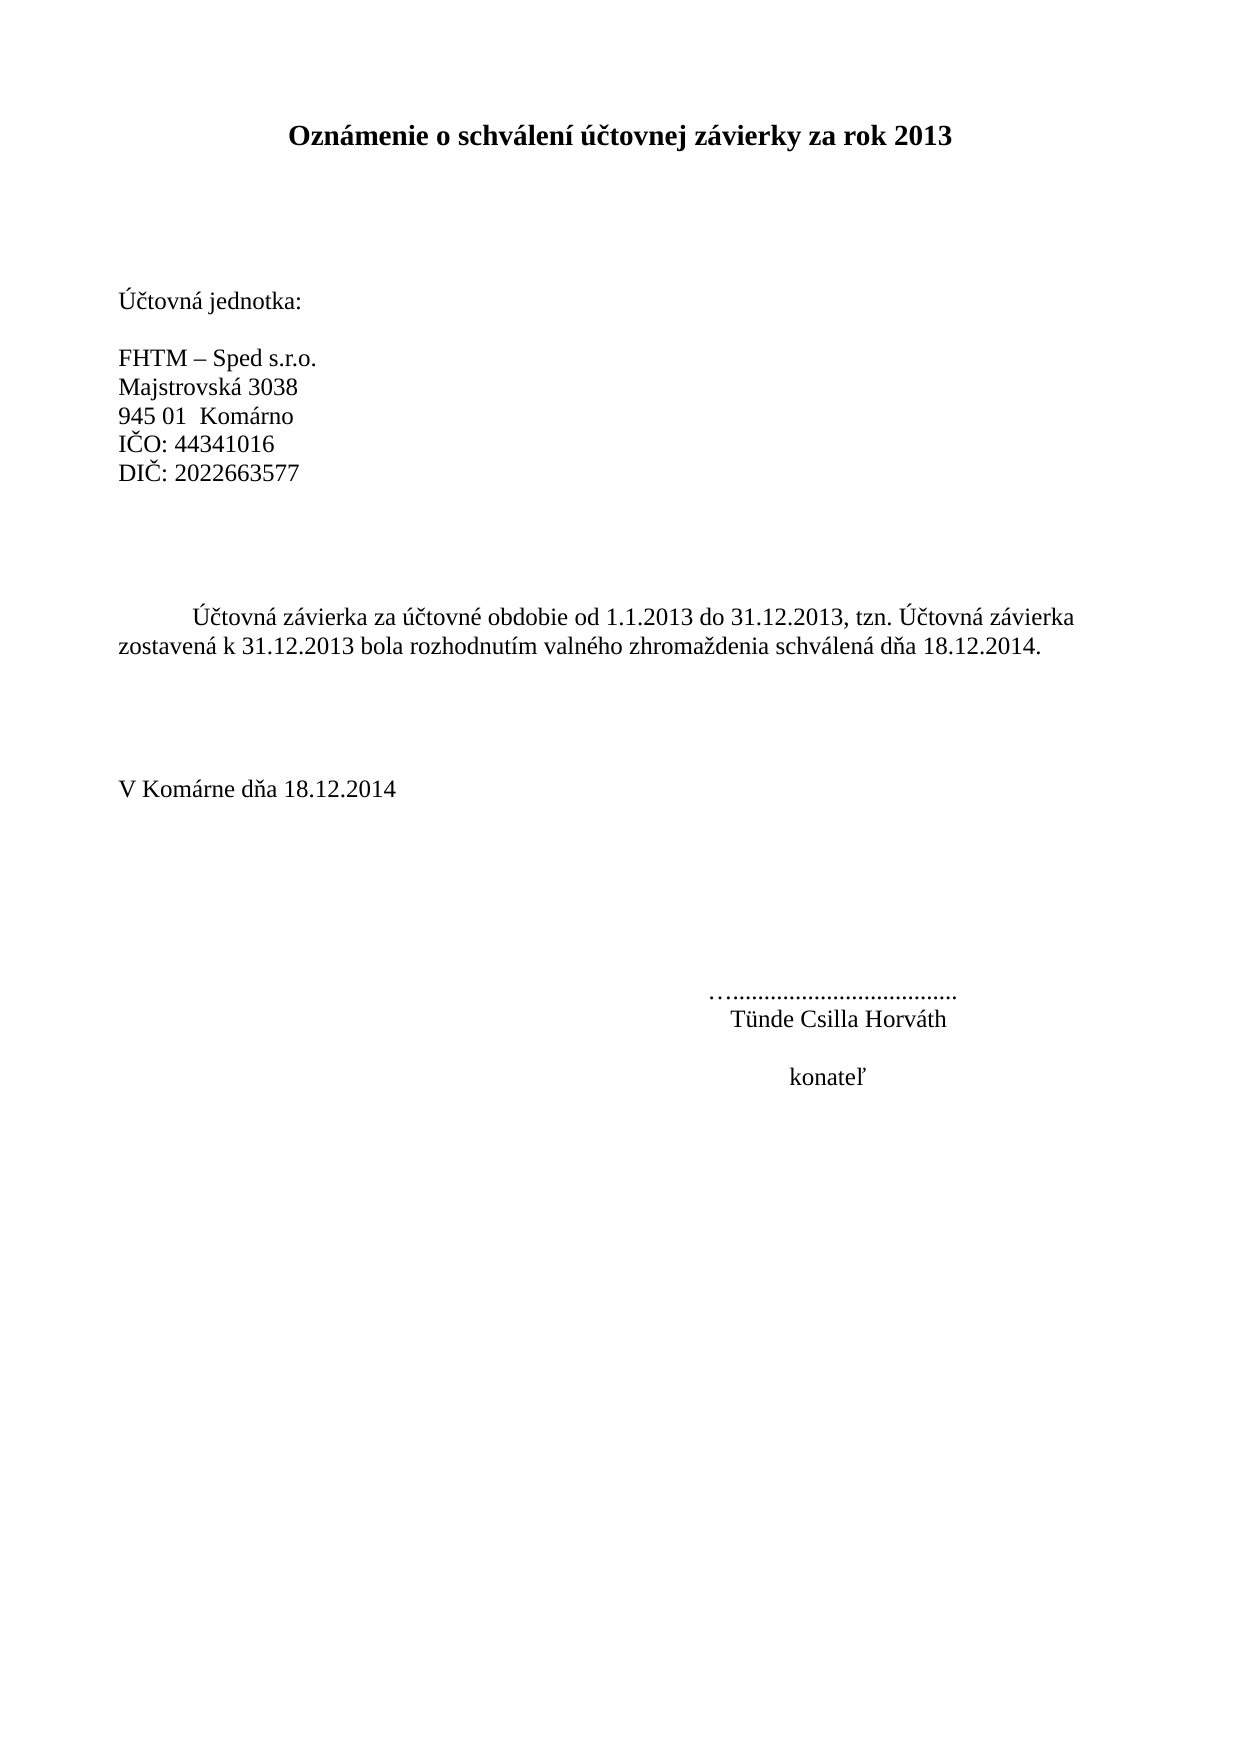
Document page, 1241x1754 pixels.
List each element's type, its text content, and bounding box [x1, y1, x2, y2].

text FHTM – Sped s.r.o. [118, 343, 1122, 372]
text konateľ [118, 1062, 1122, 1091]
text Tünde Csilla Horváth [118, 1004, 1122, 1033]
text Účtovná jednotka: [118, 286, 1122, 314]
text DIČ: 2022663577 [118, 458, 1122, 487]
text ….................................... [118, 976, 1122, 1004]
text 945 01 Komárno [118, 401, 1122, 429]
text IČO: 44341016 [118, 429, 1122, 458]
text Oznámenie o schválení účtovnej závierky za rok 2013 [118, 118, 1122, 152]
text Účtovná závierka za účtovné obdobie od 1.1.2013 do 31.12.2013, tzn. Účtovná závierka zostavená k 31.12.2013 bola rozhodnutím valného zhromaždenia schválená dňa 18.12.2014. [118, 602, 1122, 659]
text Majstrovská 3038 [118, 372, 1122, 401]
text V Komárne dňa 18.12.2014 [118, 774, 1122, 803]
